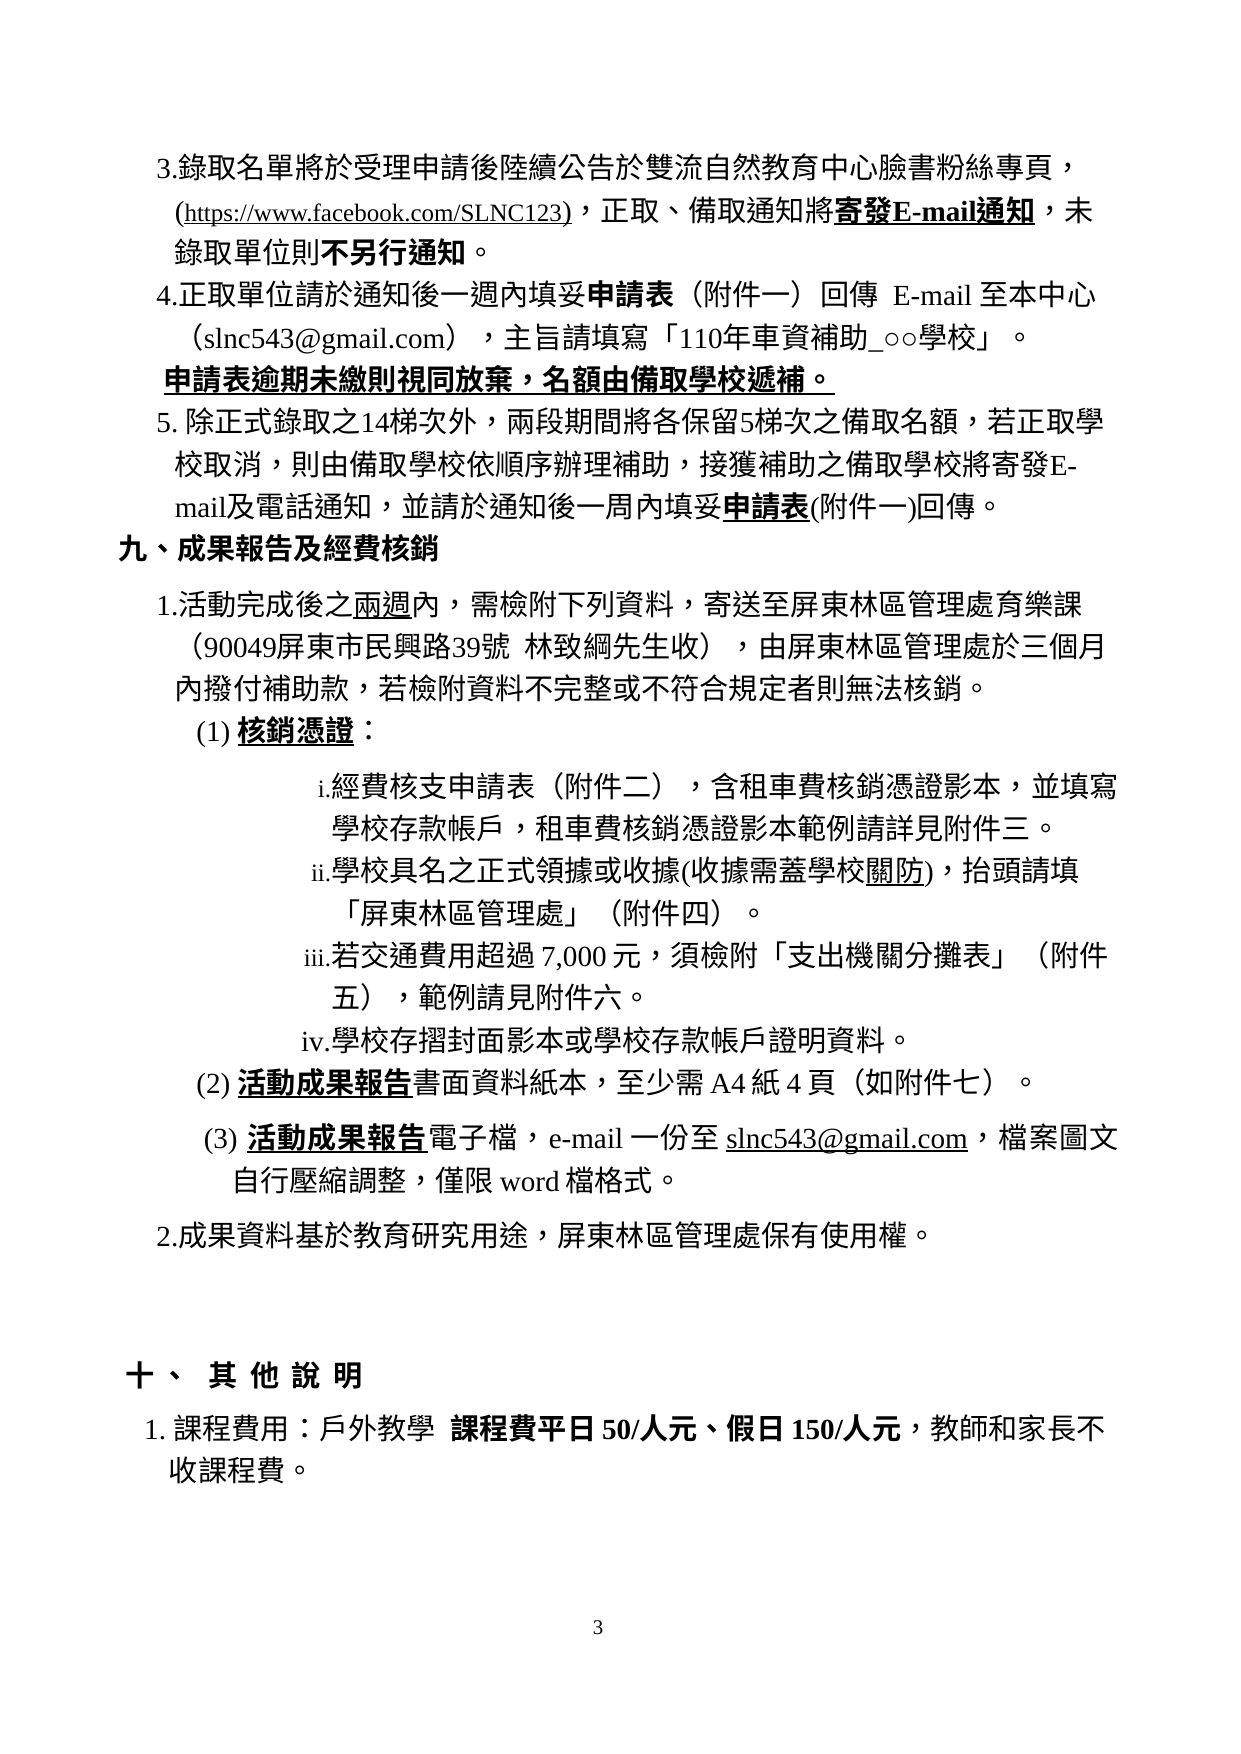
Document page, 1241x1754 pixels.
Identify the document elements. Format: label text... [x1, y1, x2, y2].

text (1) 核銷憑證： [174, 708, 1119, 750]
text 4.正取單位請於通知後一週內填妥申請表（附件一）回傳 E-mail 至本中心（slnc543@gmail.com），主旨請填寫「110年車資補助_○○學校」。 [156, 272, 1119, 356]
text 1. 課程費用：戶外教學 課程費平日50/人元、假日150/人元，教師和家長不收課程費。 [144, 1405, 1119, 1490]
text 十、其他說明 [119, 1332, 1119, 1395]
list 經費核支申請表（附件二），含租車費核銷憑證影本，並填寫學校存款帳戶，租車費核銷憑證影本範例請詳見附件三。 [281, 763, 1119, 848]
list 若交通費用超過7,000元，須檢附「支出機關分攤表」（附件五），範例請見附件六。 [281, 932, 1119, 1017]
text 5. 除正式錄取之14梯次外，兩段期間將各保留5梯次之備取名額，若正取學校取消，則由備取學校依順序辦理補助，接獲補助之備取學校將寄發E-mail及電話通知，並請於通知後一周內填妥申請表(附件一)回傳。 [156, 399, 1119, 526]
text (2) 活動成果報告書面資料紙本，至少需A4紙4頁（如附件七）。 [174, 1059, 1119, 1102]
text 九、成果報告及經費核銷 [119, 526, 1119, 568]
list 學校存摺封面影本或學校存款帳戶證明資料。 [281, 1017, 1119, 1059]
text 3.錄取名單將於受理申請後陸續公告於雙流自然教育中心臉書粉絲專頁， (https://www.facebook.com/SLNC123)，正取、備取通知將寄發E-mail通知，未錄取單位則不另行通知。 [156, 145, 1119, 272]
list 學校具名之正式領據或收據(收據需蓋學校關防)，抬頭請填「屏東林區管理處」（附件四）。 [281, 848, 1119, 932]
text 申請表逾期未繳則視同放棄，名額由備取學校遞補。 [156, 356, 1119, 399]
text 1.活動完成後之兩週內，需檢附下列資料，寄送至屏東林區管理處育樂課（90049屏東市民興路39號 林致綱先生收），由屏東林區管理處於三個月內撥付補助款，若檢附資料不完整或不符合規定者則無法核銷。 [156, 581, 1119, 708]
text 2.成果資料基於教育研究用途，屏東林區管理處保有使用權。 [156, 1212, 1119, 1255]
text (3) 活動成果報告電子檔，e-mail一份至slnc543@gmail.com，檔案圖文自行壓縮調整，僅限word檔格式。 [203, 1115, 1119, 1199]
